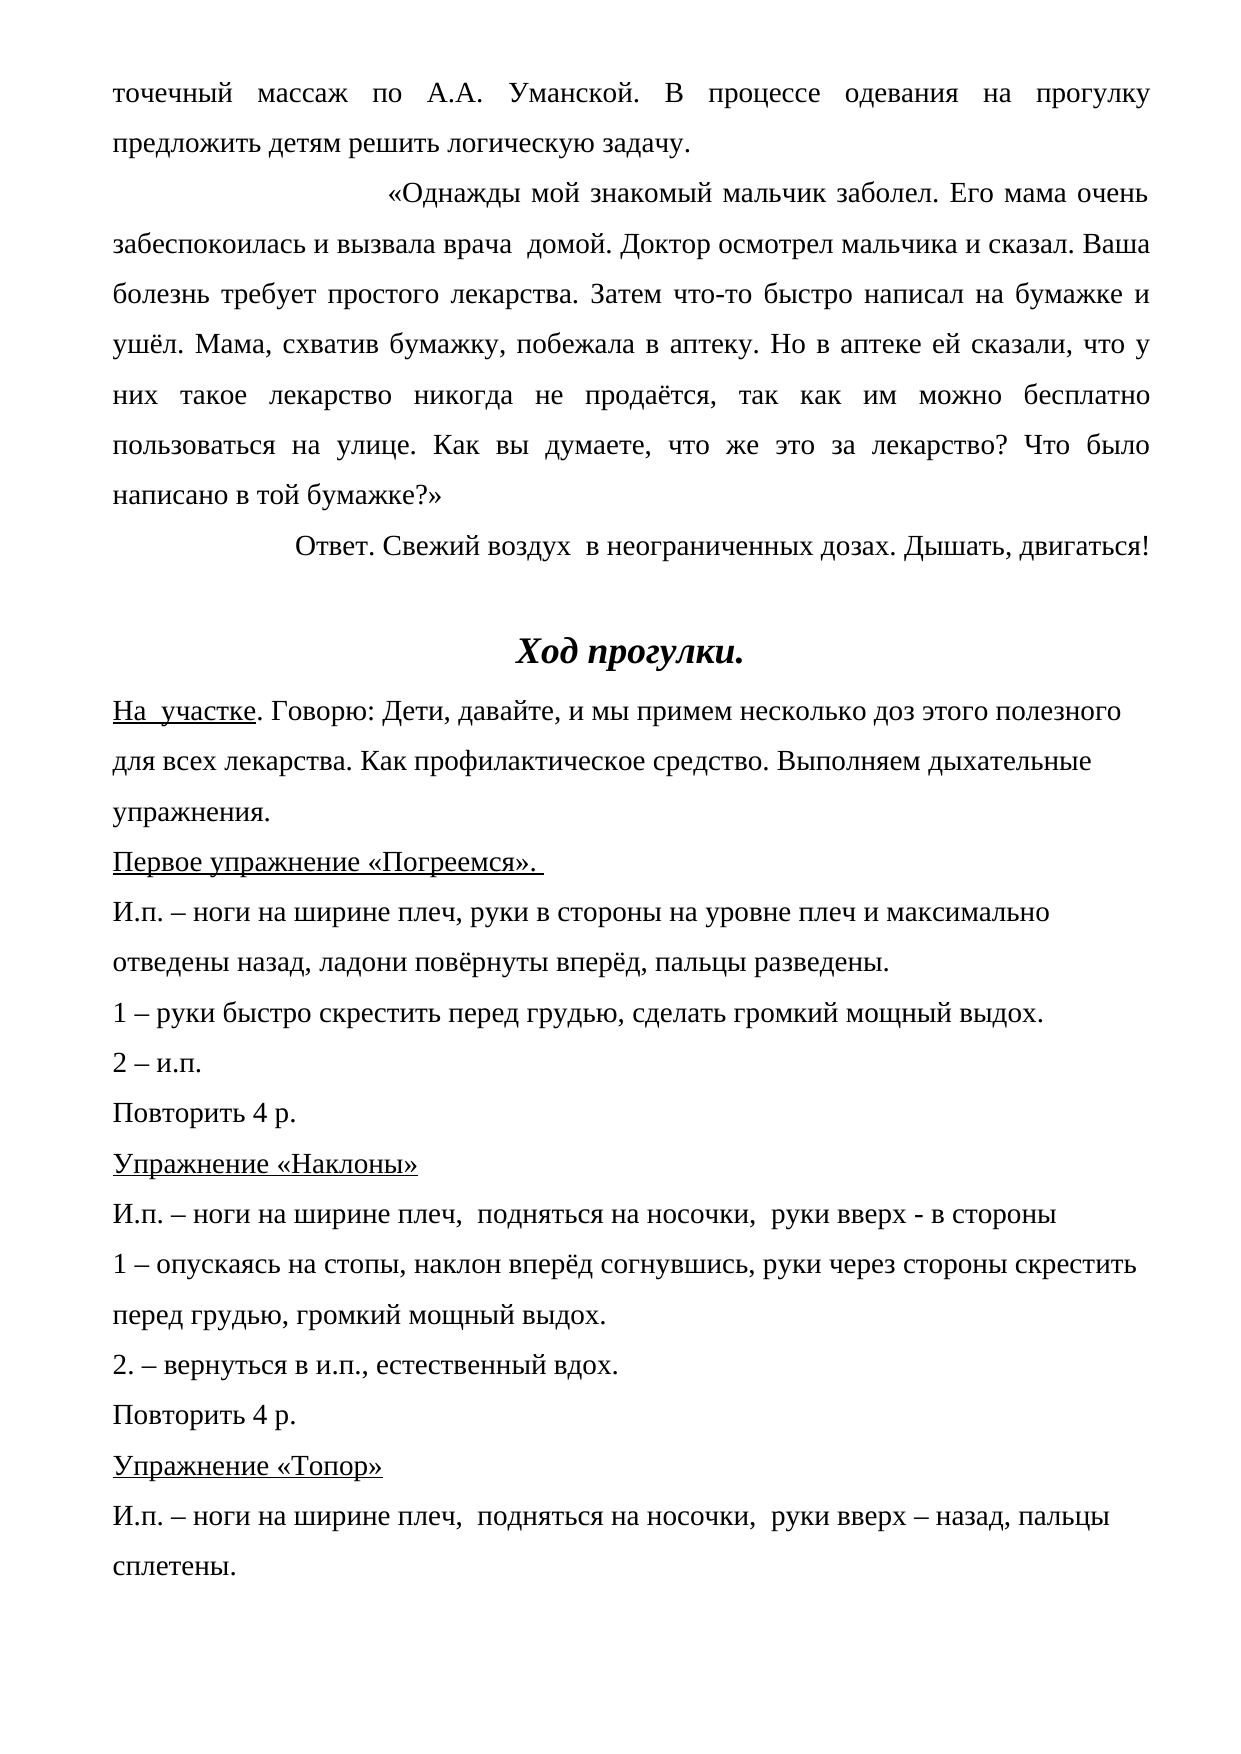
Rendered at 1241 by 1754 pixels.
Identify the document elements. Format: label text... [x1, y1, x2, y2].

text Повторить 4 р. [112, 1397, 1152, 1431]
text Упражнение «Топор» [112, 1448, 1152, 1481]
text Ход прогулки. [112, 628, 1152, 671]
text На участке. Говорю: Дети, давайте, и мы примем несколько доз этого полезного для всех лекарства. Как профилактическое средство. Выполняем дыхательные упражнения. [112, 693, 1152, 827]
text «Однажды мой знакомый мальчик заболел. Его мама очень забеспокоилась и вызвала врача домой. Доктор осмотрел мальчика и сказал. Ваша болезнь требует простого лекарства. Затем что-то быстро написал на бумажке и ушёл. Мама, схватив бумажку, побежала в аптеку. Но в аптеке ей сказали, что у них такое лекарство никогда не продаётся, так как им можно бесплатно пользоваться на улице. Как вы думаете, что же это за лекарство? Что было написано в той бумажке?» [112, 176, 1152, 511]
text Первое упражнение «Погреемся». [112, 844, 1152, 877]
text И.п. – ноги на ширине плеч, подняться на носочки, руки вверх - в стороны [112, 1196, 1152, 1230]
text точечный массаж по А.А. Уманской. В процессе одевания на прогулку предложить детям решить логическую задачу. [112, 75, 1152, 159]
text 1 – опускаясь на стопы, наклон вперёд согнувшись, руки через стороны скрестить перед грудью, громкий мощный выдох. [112, 1246, 1152, 1330]
text Ответ. Свежий воздух в неограниченных дозах. Дышать, двигаться! [112, 528, 1152, 561]
text 1 – руки быстро скрестить перед грудью, сделать громкий мощный выдох. [112, 995, 1152, 1028]
text И.п. – ноги на ширине плеч, руки в стороны на уровне плеч и максимально отведены назад, ладони повёрнуты вперёд, пальцы разведены. [112, 894, 1152, 978]
text 2. – вернуться в и.п., естественный вдох. [112, 1347, 1152, 1381]
text Повторить 4 р. [112, 1096, 1152, 1129]
text Упражнение «Наклоны» [112, 1146, 1152, 1179]
text 2 – и.п. [112, 1045, 1152, 1079]
text И.п. – ноги на ширине плеч, подняться на носочки, руки вверх – назад, пальцы сплетены. [112, 1498, 1152, 1582]
